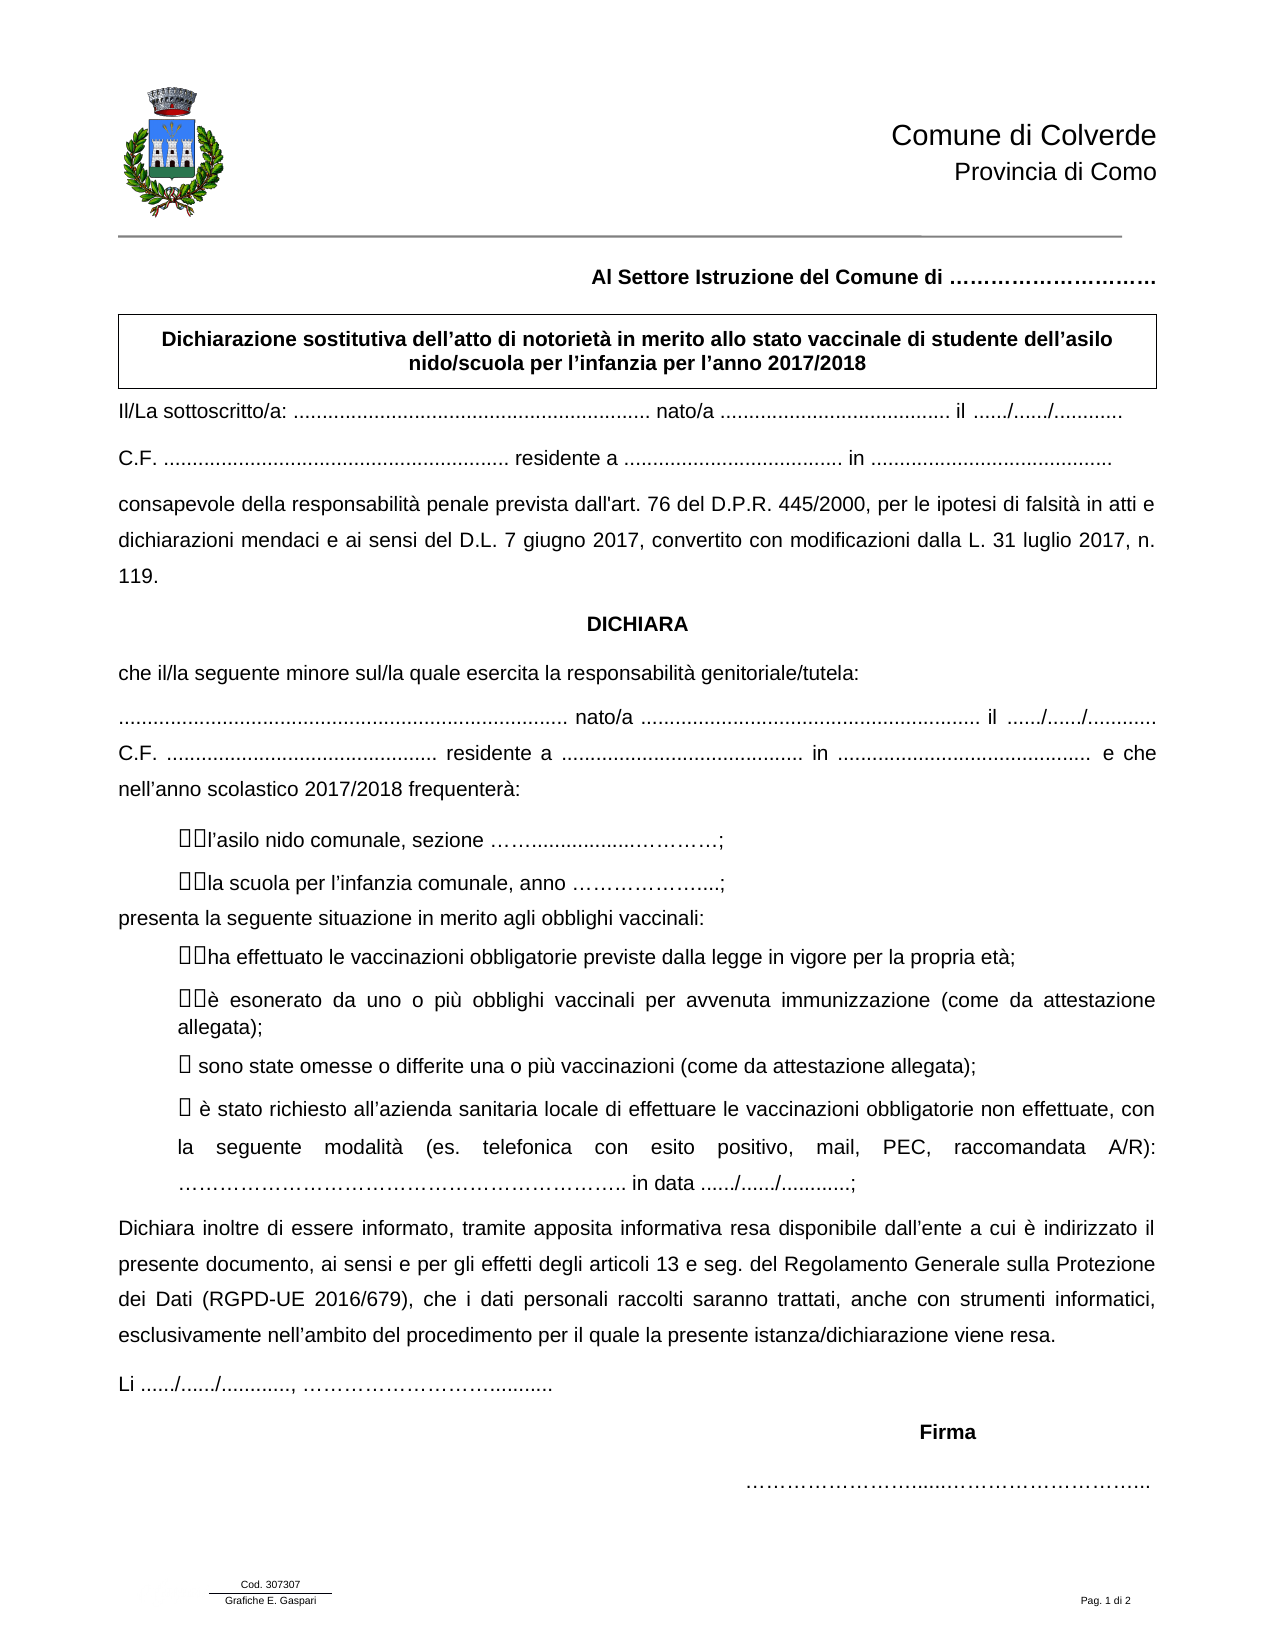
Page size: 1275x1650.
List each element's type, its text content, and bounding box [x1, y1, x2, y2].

text l’asilo nido comunale, sezione ……..................…………; [177, 821, 1157, 855]
text presenta la seguente situazione in merito agli obblighi vaccinali: [118, 906, 1157, 930]
text ……………………......………………………... [118, 1468, 1157, 1492]
text ha effettuato le vaccinazioni obbligatorie previste dalla legge in vigore per la propria età; [177, 938, 1157, 972]
text la scuola per l’infanzia comunale, anno ………………....; [177, 863, 1157, 897]
text  è stato richiesto all’azienda sanitaria locale di effettuare le vaccinazioni obbligatorie non effettuate, con la seguente modalità (es. telefonica con esito positivo, mail, PEC, raccomandata A/R): ……………………………………………………….. in data ....../....../............; [177, 1089, 1157, 1195]
text consapevole della responsabilità penale prevista dall'art. 76 del D.P.R. 445/2000, per le ipotesi di falsità in atti e dichiarazioni mendaci e ai sensi del D.L. 7 giugno 2017, convertito con modificazioni dalla L. 31 luglio 2017, n. 119. [118, 492, 1157, 588]
text .............................................................................. nato/a ........................................................... il ....../....../............ C.F. ............................................... residente a .......................................... in ............................................ e che nell’anno scolastico 2017/2018 frequenterà: [118, 705, 1157, 801]
text Comune di Colverde [224, 118, 1157, 152]
text C.F. ............................................................ residente a ...................................... in .......................................... [118, 445, 1157, 469]
text che il/la seguente minore sul/la quale esercita la responsabilità genitoriale/tutela: [118, 661, 1157, 684]
text  sono state omesse o differite una o più vaccinazioni (come da attestazione allegata); [177, 1047, 1157, 1081]
text è esonerato da uno o più obblighi vaccinali per avvenuta immunizzazione (come da attestazione allegata); [177, 980, 1157, 1038]
picture [122, 87, 224, 219]
text Li ....../....../............, ………………………........... [118, 1372, 1157, 1396]
text Firma [118, 1420, 1157, 1444]
table_header Dichiarazione sostitutiva dell’atto di notorietà in merito allo stato vaccinale di studente dell’asilo nido/scuola per l’infanzia per l’anno 2017/2018 [119, 315, 1156, 388]
text Il/La sottoscritto/a: .............................................................. nato/a ........................................ il ....../....../............ [118, 399, 1157, 423]
text Provincia di Como [224, 157, 1157, 185]
text Dichiara inoltre di essere informato, tramite apposita informativa resa disponibile dall’ente a cui è indirizzato il presente documento, ai sensi e per gli effetti degli articoli 13 e seg. del Regolamento Generale sulla Protezione dei Dati (RGPD-UE 2016/679), che i dati personali raccolti saranno trattati, anche con strumenti informatici, esclusivamente nell’ambito del procedimento per il quale la presente istanza/dichiarazione viene resa. [118, 1215, 1157, 1347]
text Al Settore Istruzione del Comune di ………………………… [118, 265, 1157, 289]
text DICHIARA [118, 612, 1157, 636]
